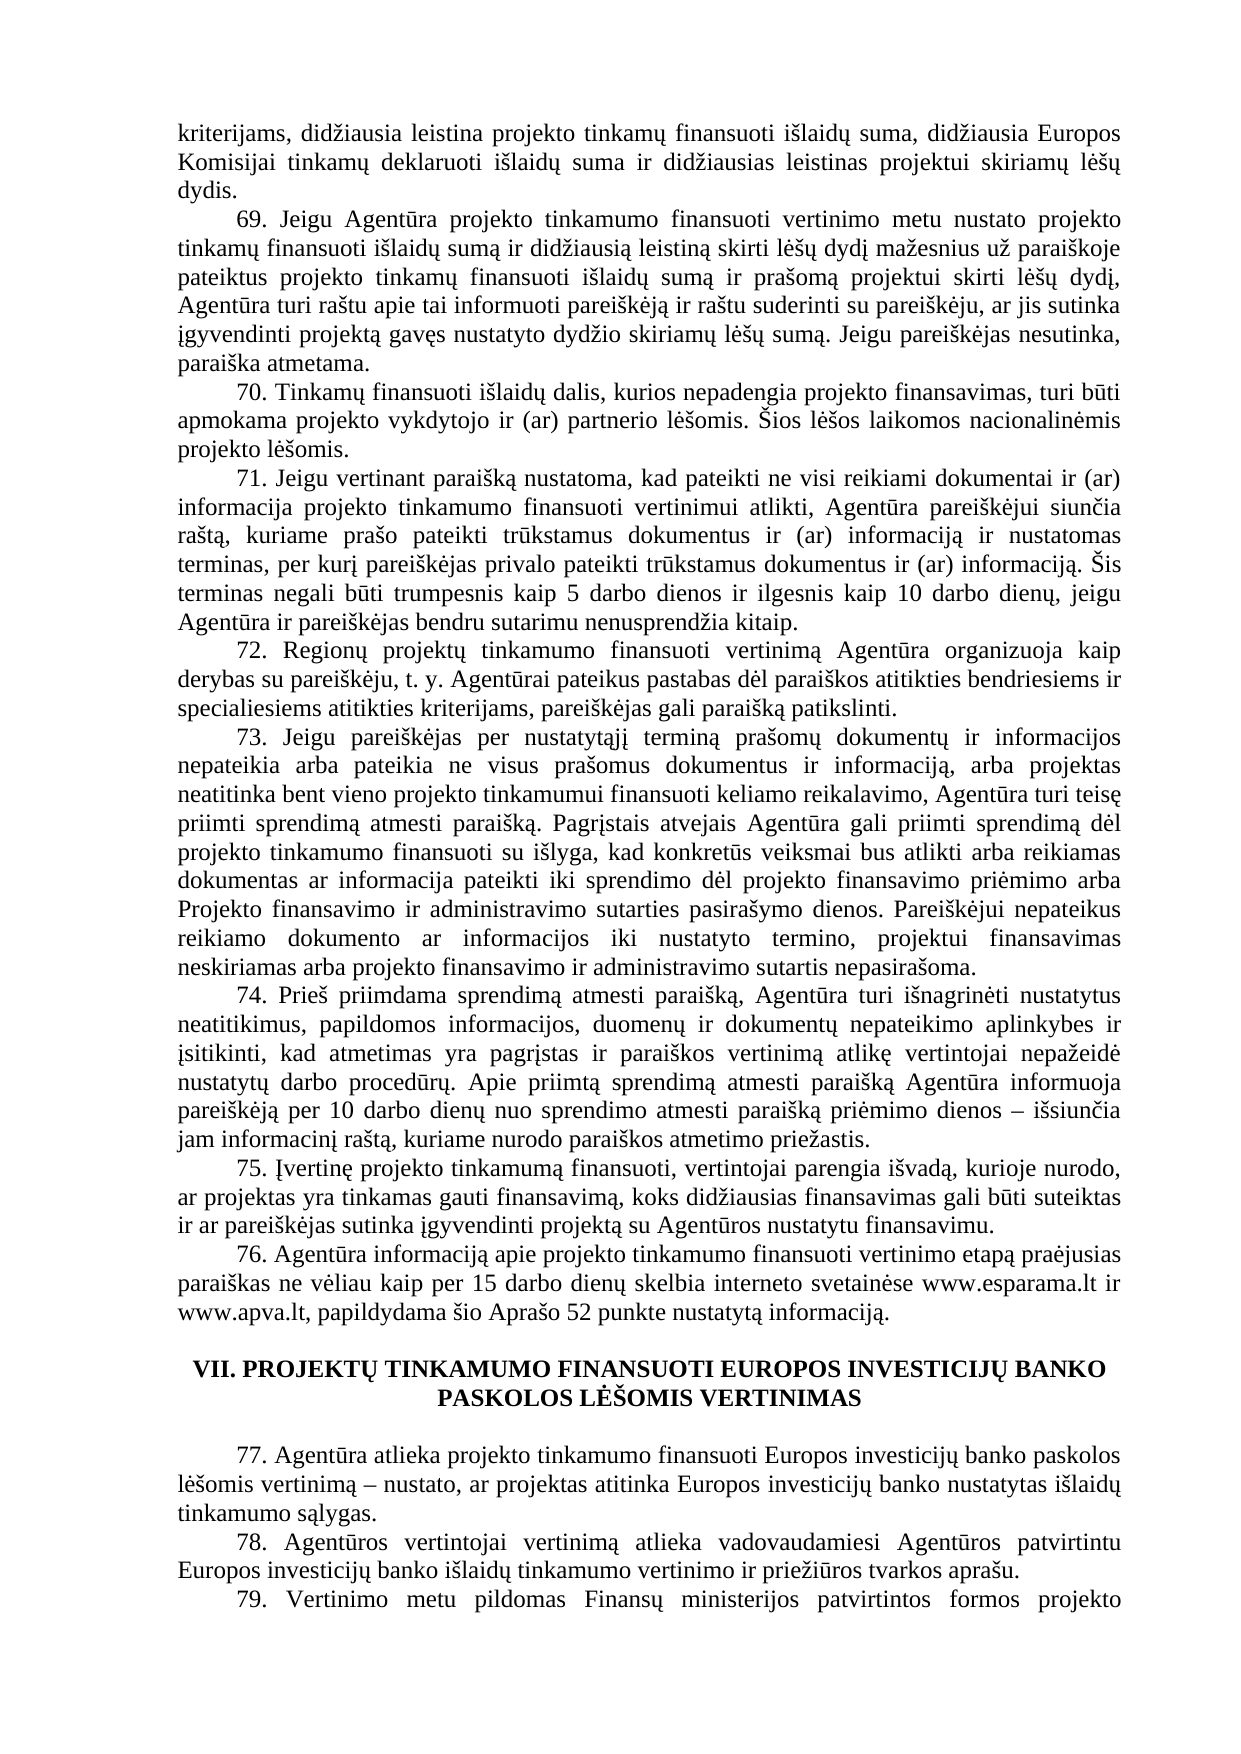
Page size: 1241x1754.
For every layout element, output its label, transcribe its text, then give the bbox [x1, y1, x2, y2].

text 73. Jeigu pareiškėjas per nustatytąjį terminą prašomų dokumentų ir informacijos nepateikia arba pateikia ne visus prašomus dokumentus ir informaciją, arba projektas neatitinka bent vieno projekto tinkamumui finansuoti keliamo reikalavimo, Agentūra turi teisę priimti sprendimą atmesti paraišką. Pagrįstais atvejais Agentūra gali priimti sprendimą dėl projekto tinkamumo finansuoti su išlyga, kad konkretūs veiksmai bus atlikti arba reikiamas dokumentas ar informacija pateikti iki sprendimo dėl projekto finansavimo priėmimo arba Projekto finansavimo ir administravimo sutarties pasirašymo dienos. Pareiškėjui nepateikus reikiamo dokumento ar informacijos iki nustatyto termino, projektui finansavimas neskiriamas arba projekto finansavimo ir administravimo sutartis nepasirašoma. [177, 722, 1122, 981]
text 71. Jeigu vertinant paraišką nustatoma, kad pateikti ne visi reikiami dokumentai ir (ar) informacija projekto tinkamumo finansuoti vertinimui atlikti, Agentūra pareiškėjui siunčia raštą, kuriame prašo pateikti trūkstamus dokumentus ir (ar) informaciją ir nustatomas terminas, per kurį pareiškėjas privalo pateikti trūkstamus dokumentus ir (ar) informaciją. Šis terminas negali būti trumpesnis kaip 5 darbo dienos ir ilgesnis kaip 10 darbo dienų, jeigu Agentūra ir pareiškėjas bendru sutarimu nenusprendžia kitaip. [177, 463, 1122, 636]
text 79. Vertinimo metu pildomas Finansų ministerijos patvirtintos formos projekto [177, 1584, 1122, 1613]
text 70. Tinkamų finansuoti išlaidų dalis, kurios nepadengia projekto finansavimas, turi būti apmokama projekto vykdytojo ir (ar) partnerio lėšomis. Šios lėšos laikomos nacionalinėmis projekto lėšomis. [177, 377, 1122, 463]
text 75. Įvertinę projekto tinkamumą finansuoti, vertintojai parengia išvadą, kurioje nurodo, ar projektas yra tinkamas gauti finansavimą, koks didžiausias finansavimas gali būti suteiktas ir ar pareiškėjas sutinka įgyvendinti projektą su Agentūros nustatytu finansavimu. [177, 1153, 1122, 1239]
text VII. PROJEKTŲ TINKAMUMO FINANSUOTI EUROPOS INVESTICIJŲ BANKO PASKOLOS LĖŠOMIS VERTINIMAS [177, 1354, 1122, 1412]
text 78. Agentūros vertintojai vertinimą atlieka vadovaudamiesi Agentūros patvirtintu Europos investicijų banko išlaidų tinkamumo vertinimo ir priežiūros tvarkos aprašu. [177, 1527, 1122, 1584]
text 69. Jeigu Agentūra projekto tinkamumo finansuoti vertinimo metu nustato projekto tinkamų finansuoti išlaidų sumą ir didžiausią leistiną skirti lėšų dydį mažesnius už paraiškoje pateiktus projekto tinkamų finansuoti išlaidų sumą ir prašomą projektui skirti lėšų dydį, Agentūra turi raštu apie tai informuoti pareiškėją ir raštu suderinti su pareiškėju, ar jis sutinka įgyvendinti projektą gavęs nustatyto dydžio skiriamų lėšų sumą. Jeigu pareiškėjas nesutinka, paraiška atmetama. [177, 204, 1122, 377]
text 72. Regionų projektų tinkamumo finansuoti vertinimą Agentūra organizuoja kaip derybas su pareiškėju, t. y. Agentūrai pateikus pastabas dėl paraiškos atitikties bendriesiems ir specialiesiems atitikties kriterijams, pareiškėjas gali paraišką patikslinti. [177, 636, 1122, 722]
text 77. Agentūra atlieka projekto tinkamumo finansuoti Europos investicijų banko paskolos lėšomis vertinimą – nustato, ar projektas atitinka Europos investicijų banko nustatytas išlaidų tinkamumo sąlygas. [177, 1441, 1122, 1527]
text 74. Prieš priimdama sprendimą atmesti paraišką, Agentūra turi išnagrinėti nustatytus neatitikimus, papildomos informacijos, duomenų ir dokumentų nepateikimo aplinkybes ir įsitikinti, kad atmetimas yra pagrįstas ir paraiškos vertinimą atlikę vertintojai nepažeidė nustatytų darbo procedūrų. Apie priimtą sprendimą atmesti paraišką Agentūra informuoja pareiškėją per 10 darbo dienų nuo sprendimo atmesti paraišką priėmimo dienos – išsiunčia jam informacinį raštą, kuriame nurodo paraiškos atmetimo priežastis. [177, 981, 1122, 1153]
text kriterijams, didžiausia leistina projekto tinkamų finansuoti išlaidų suma, didžiausia Europos Komisijai tinkamų deklaruoti išlaidų suma ir didžiausias leistinas projektui skiriamų lėšų dydis. [177, 118, 1122, 204]
text 76. Agentūra informaciją apie projekto tinkamumo finansuoti vertinimo etapą praėjusias paraiškas ne vėliau kaip per 15 darbo dienų skelbia interneto svetainėse www.esparama.lt ir www.apva.lt, papildydama šio Aprašo 52 punkte nustatytą informaciją. [177, 1239, 1122, 1326]
